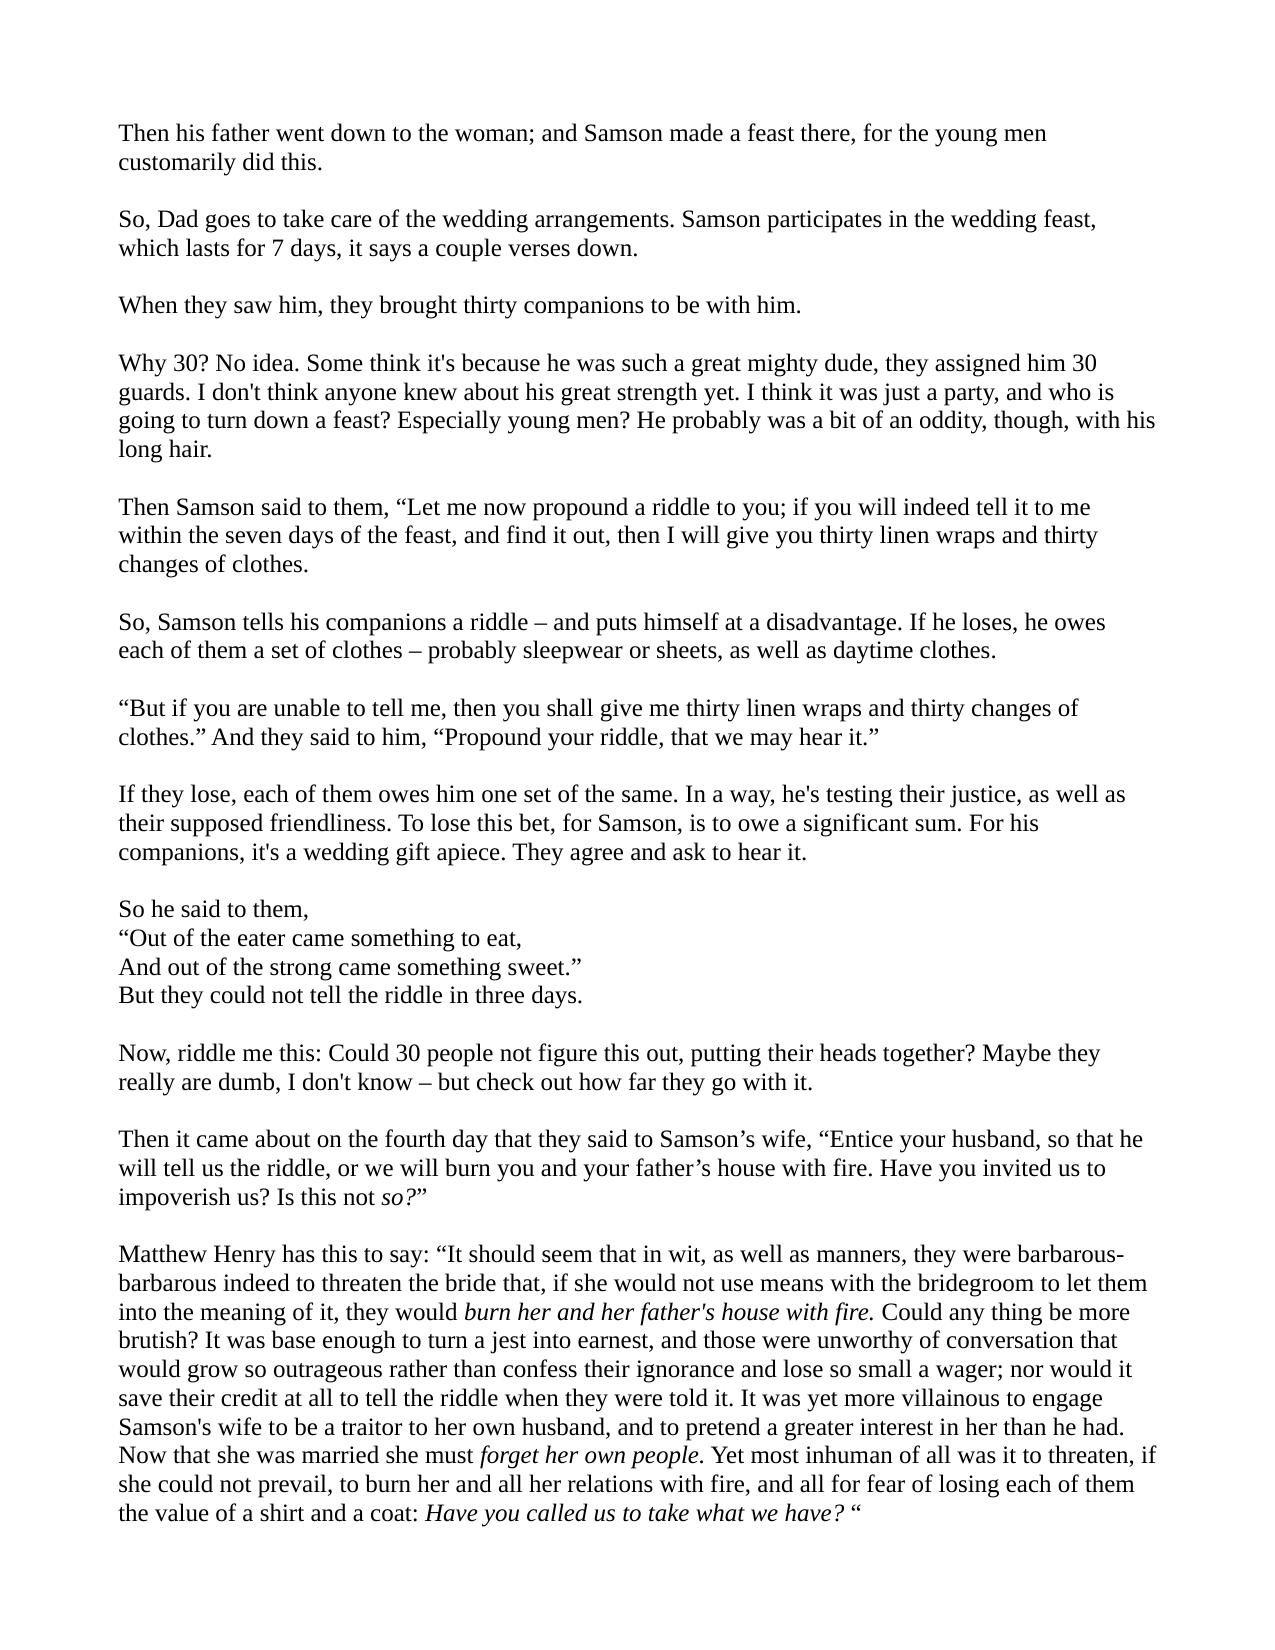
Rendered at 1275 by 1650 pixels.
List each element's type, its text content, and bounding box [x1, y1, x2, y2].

text Why 30? No idea. Some think it's because he was such a great mighty dude, they assigned him 30 guards. I don't think anyone knew about his great strength yet. I think it was just a party, and who is going to turn down a feast? Especially young men? He probably was a bit of an oddity, though, with his long hair. [118, 348, 1157, 463]
text “But if you are unable to tell me, then you shall give me thirty linen wraps and thirty changes of clothes.” And they said to him, “Propound your riddle, that we may hear it.” [118, 693, 1157, 751]
text So, Dad goes to take care of the wedding arrangements. Samson participates in the wedding feast, which lasts for 7 days, it says a couple verses down. [118, 204, 1157, 262]
text Then it came about on the fourth day that they said to Samson’s wife, “Entice your husband, so that he will tell us the riddle, or we will burn you and your father’s house with fire. Have you invited us to impoverish us? Is this not so?” [118, 1124, 1157, 1211]
text Matthew Henry has this to say: “It should seem that in wit, as well as manners, they were barbarous-barbarous indeed to threaten the bride that, if she would not use means with the bridegroom to let them into the meaning of it, they would burn her and her father's house with fire. Could any thing be more brutish? It was base enough to turn a jest into earnest, and those were unworthy of conversation that would grow so outrageous rather than confess their ignorance and lose so small a wager; nor would it save their credit at all to tell the riddle when they were told it. It was yet more villainous to engage Samson's wife to be a traitor to her own husband, and to pretend a greater interest in her than he had. Now that she was married she must forget her own people. Yet most inhuman of all was it to threaten, if she could not prevail, to burn her and all her relations with fire, and all for fear of losing each of them the value of a shirt and a coat: Have you called us to take what we have? “ [118, 1239, 1157, 1527]
text So he said to them, “Out of the eater came something to eat, And out of the strong came something sweet.” But they could not tell the riddle in three days. [118, 894, 1157, 1009]
text Then Samson said to them, “Let me now propound a riddle to you; if you will indeed tell it to me within the seven days of the feast, and find it out, then I will give you thirty linen wraps and thirty changes of clothes. [118, 492, 1157, 578]
text Now, riddle me this: Could 30 people not figure this out, putting their heads together? Maybe they really are dumb, I don't know – but check out how far they go with it. [118, 1038, 1157, 1096]
text So, Samson tells his companions a riddle – and puts himself at a disadvantage. If he loses, he owes each of them a set of clothes – probably sleepwear or sheets, as well as daytime clothes. [118, 607, 1157, 664]
text If they lose, each of them owes him one set of the same. In a way, he's testing their justice, as well as their supposed friendliness. To lose this bet, for Samson, is to owe a significant sum. For his companions, it's a wedding gift apiece. They agree and ask to hear it. [118, 779, 1157, 866]
text When they saw him, they brought thirty companions to be with him. [118, 291, 1157, 319]
text Then his father went down to the woman; and Samson made a feast there, for the young men customarily did this. [118, 118, 1157, 176]
